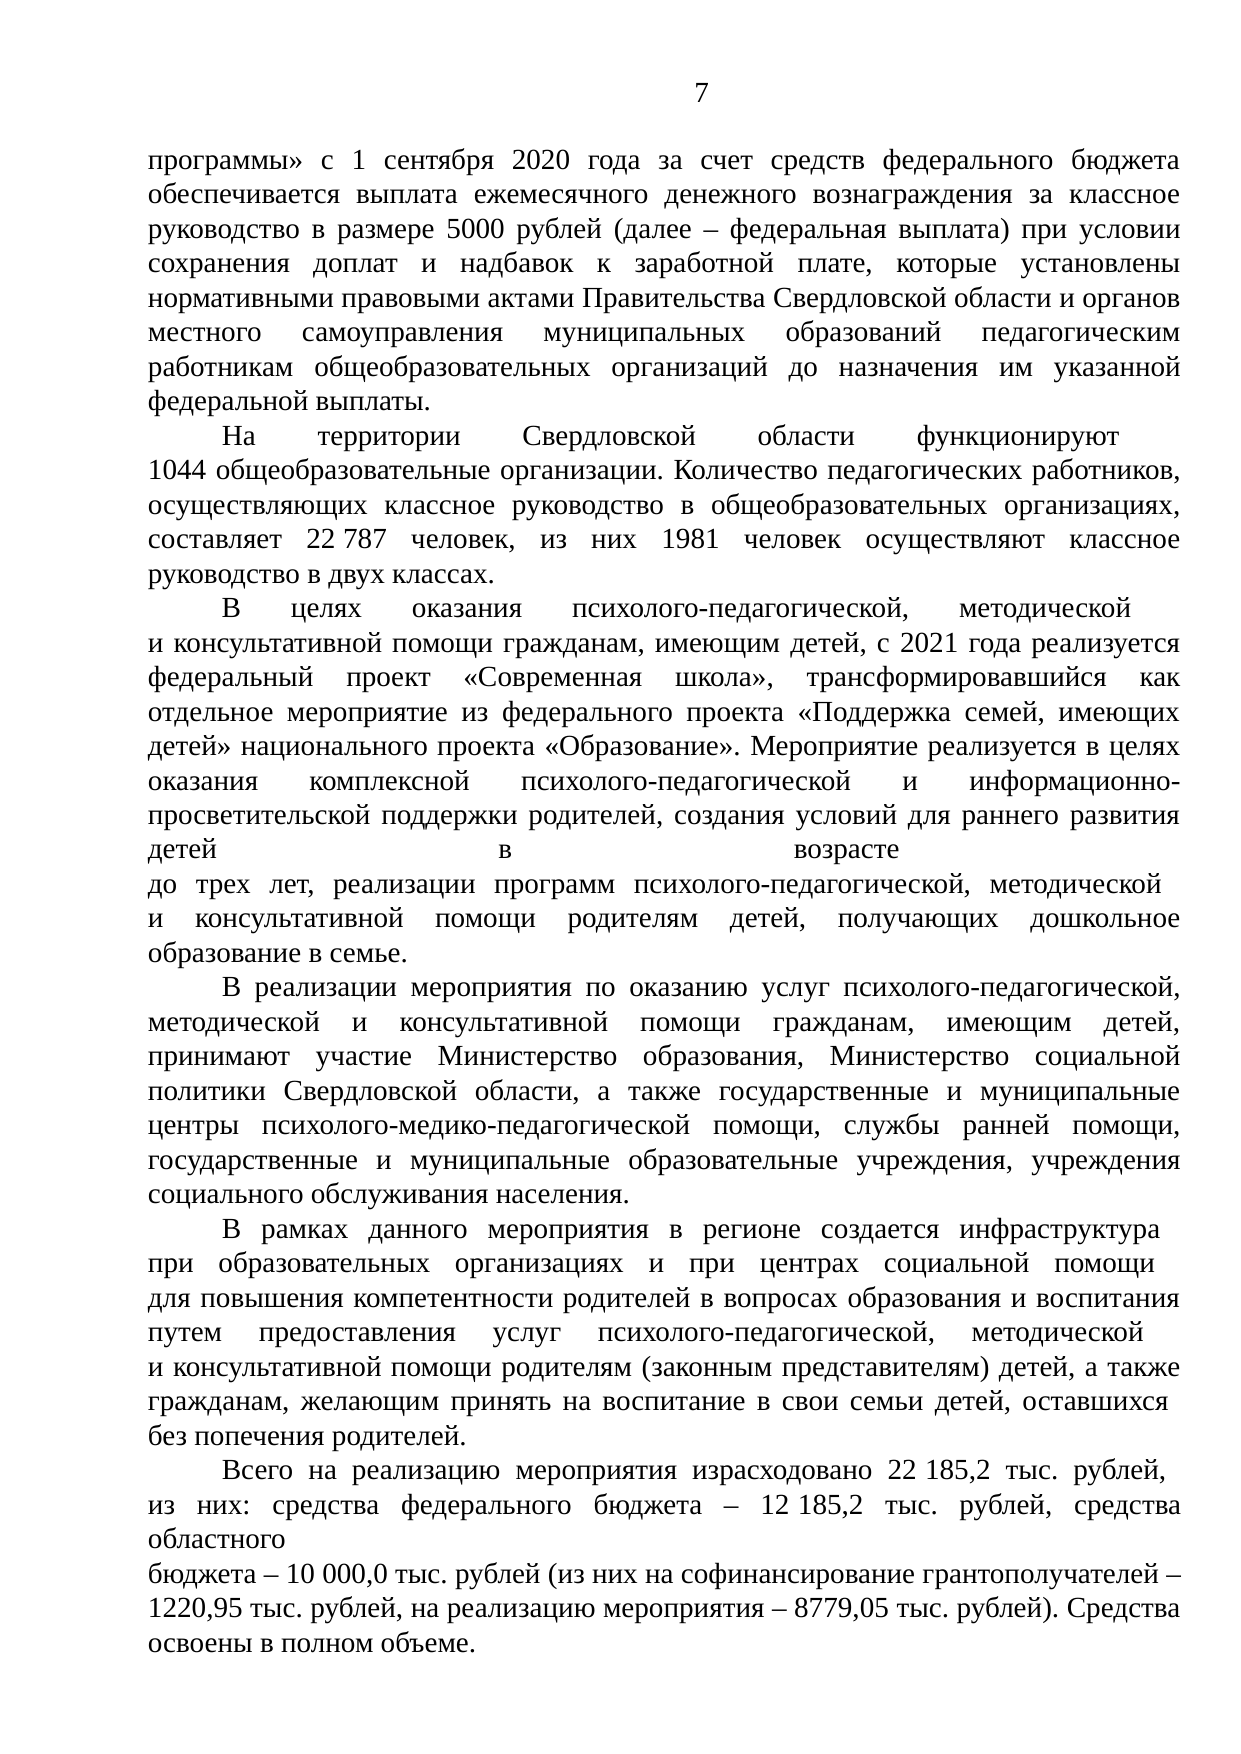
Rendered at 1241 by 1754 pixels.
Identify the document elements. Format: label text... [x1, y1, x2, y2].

text В реализации мероприятия по оказанию услуг психолого-педагогической, методической и консультативной помощи гражданам, имеющим детей, принимают участие Министерство образования, Министерство социальной политики Свердловской области, а также государственные и муниципальные центры психолого-медико-педагогической помощи, службы ранней помощи, государственные и муниципальные образовательные учреждения, учреждения социального обслуживания населения. [148, 969, 1181, 1210]
text Всего на реализацию мероприятия израсходовано 22 185,2 тыс. рублей, из них: средства федерального бюджета – 12 185,2 тыс. рублей, средства областного бюджета – 10 000,0 тыс. рублей (из них на софинансирование грантополучателей – 1220,95 тыс. рублей, на реализацию мероприятия – 8779,05 тыс. рублей). Средства освоены в полном объеме. [148, 1452, 1181, 1658]
text На территории Свердловской области функционируют 1044 общеобразовательные организации. Количество педагогических работников, осуществляющих классное руководство в общеобразовательных организациях, составляет 22 787 человек, из них 1981 человек осуществляют классное руководство в двух классах. [148, 418, 1181, 589]
text В целях оказания психолого-педагогической, методической и консультативной помощи гражданам, имеющим детей, с 2021 года реализуется федеральный проект «Современная школа», трансформировавшийся как отдельное мероприятие из федерального проекта «Поддержка семей, имеющих детей» национального проекта «Образование». Мероприятие реализуется в целях оказания комплексной психолого-педагогической и информационно-просветительской поддержки родителей, создания условий для раннего развития детей в возрасте до трех лет, реализации программ психолого-педагогической, методической и консультативной помощи родителям детей, получающих дошкольное образование в семье. [148, 590, 1181, 969]
text программы» с 1 сентября 2020 года за счет средств федерального бюджета обеспечивается выплата ежемесячного денежного вознаграждения за классное руководство в размере 5000 рублей (далее – федеральная выплата) при условии сохранения доплат и надбавок к заработной плате, которые установлены нормативными правовыми актами Правительства Свердловской области и органов местного самоуправления муниципальных образований педагогическим работникам общеобразовательных организаций до назначения им указанной федеральной выплаты. [148, 142, 1181, 417]
text В рамках данного мероприятия в регионе создается инфраструктура при образовательных организациях и при центрах социальной помощи для повышения компетентности родителей в вопросах образования и воспитания путем предоставления услуг психолого-педагогической, методической и консультативной помощи родителям (законным представителям) детей, а также гражданам, желающим принять на воспитание в свои семьи детей, оставшихся без попечения родителей. [148, 1211, 1181, 1451]
